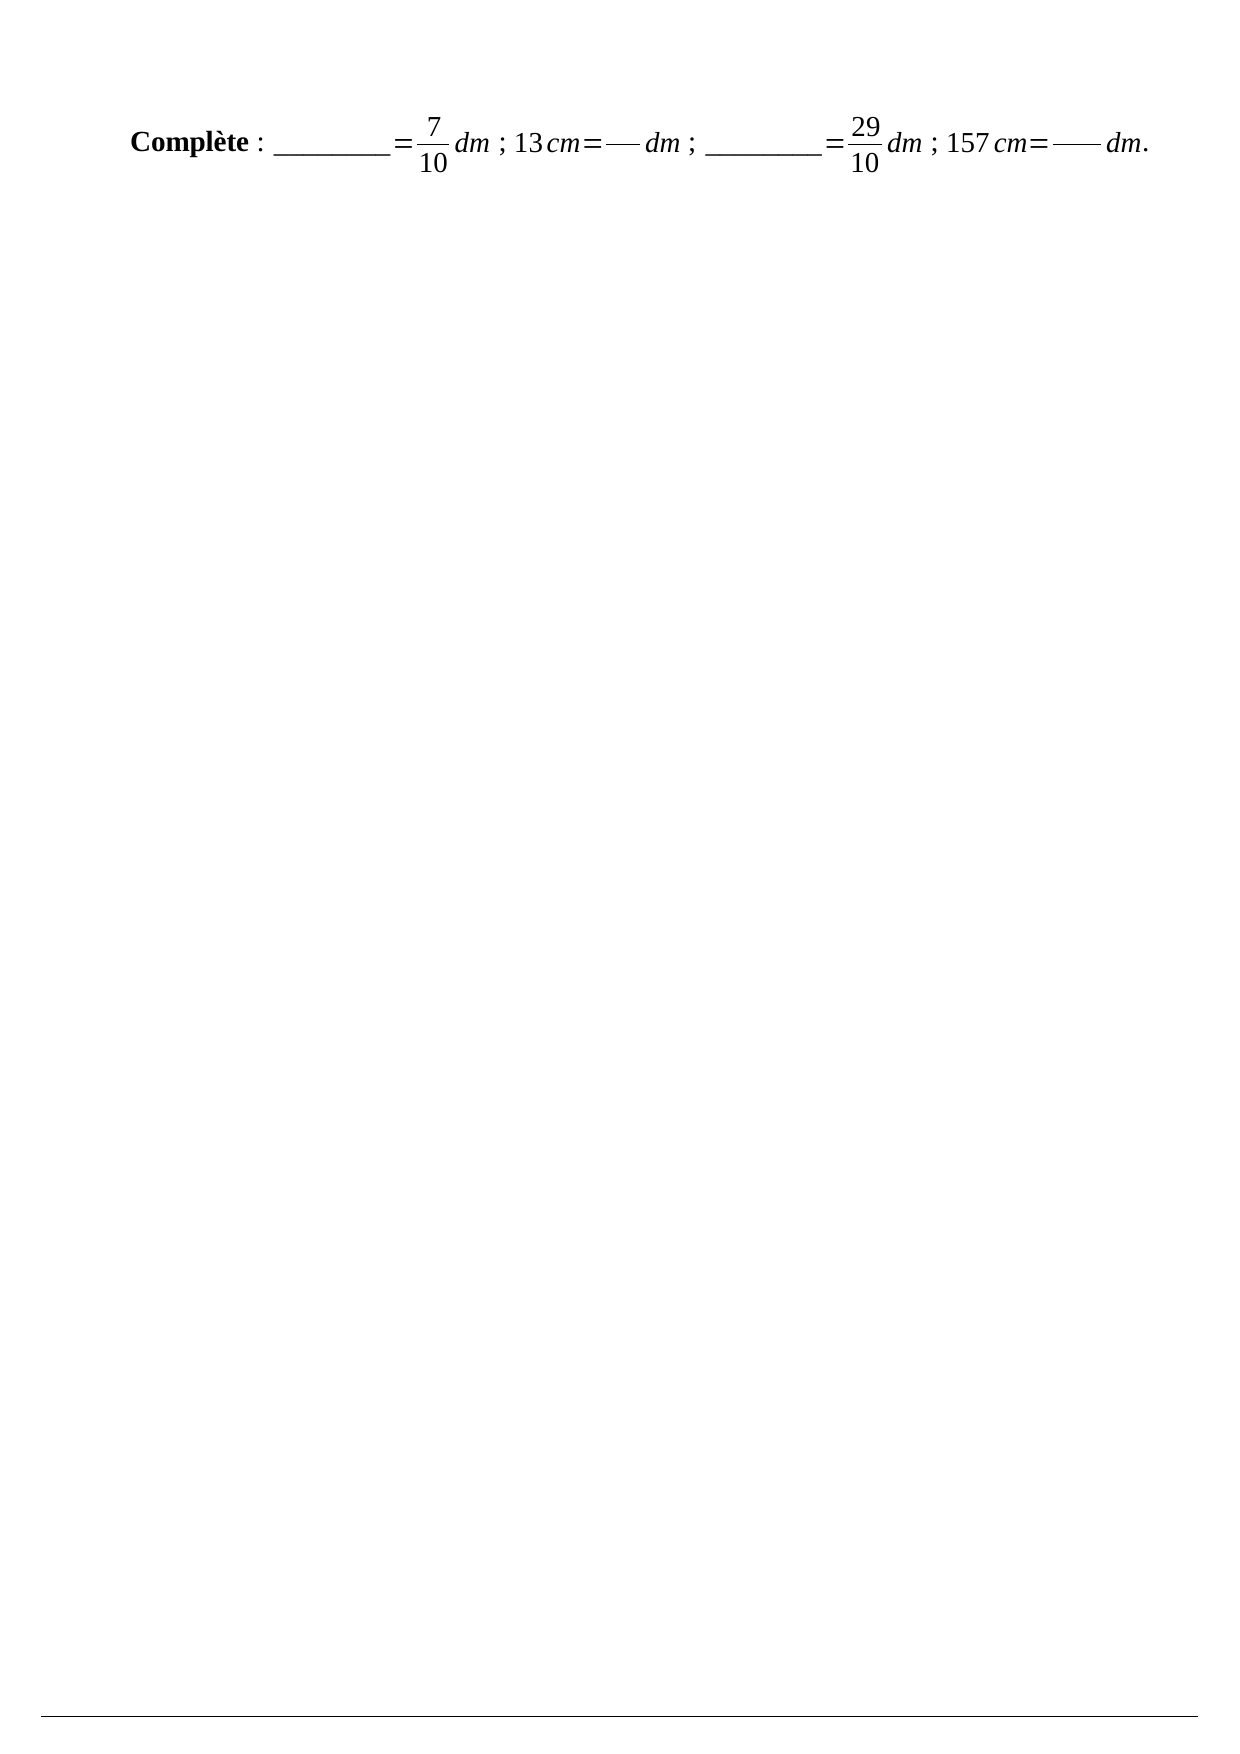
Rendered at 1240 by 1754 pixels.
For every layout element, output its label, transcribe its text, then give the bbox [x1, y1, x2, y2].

text Complète : ; ; ; . [100, 110, 1198, 184]
